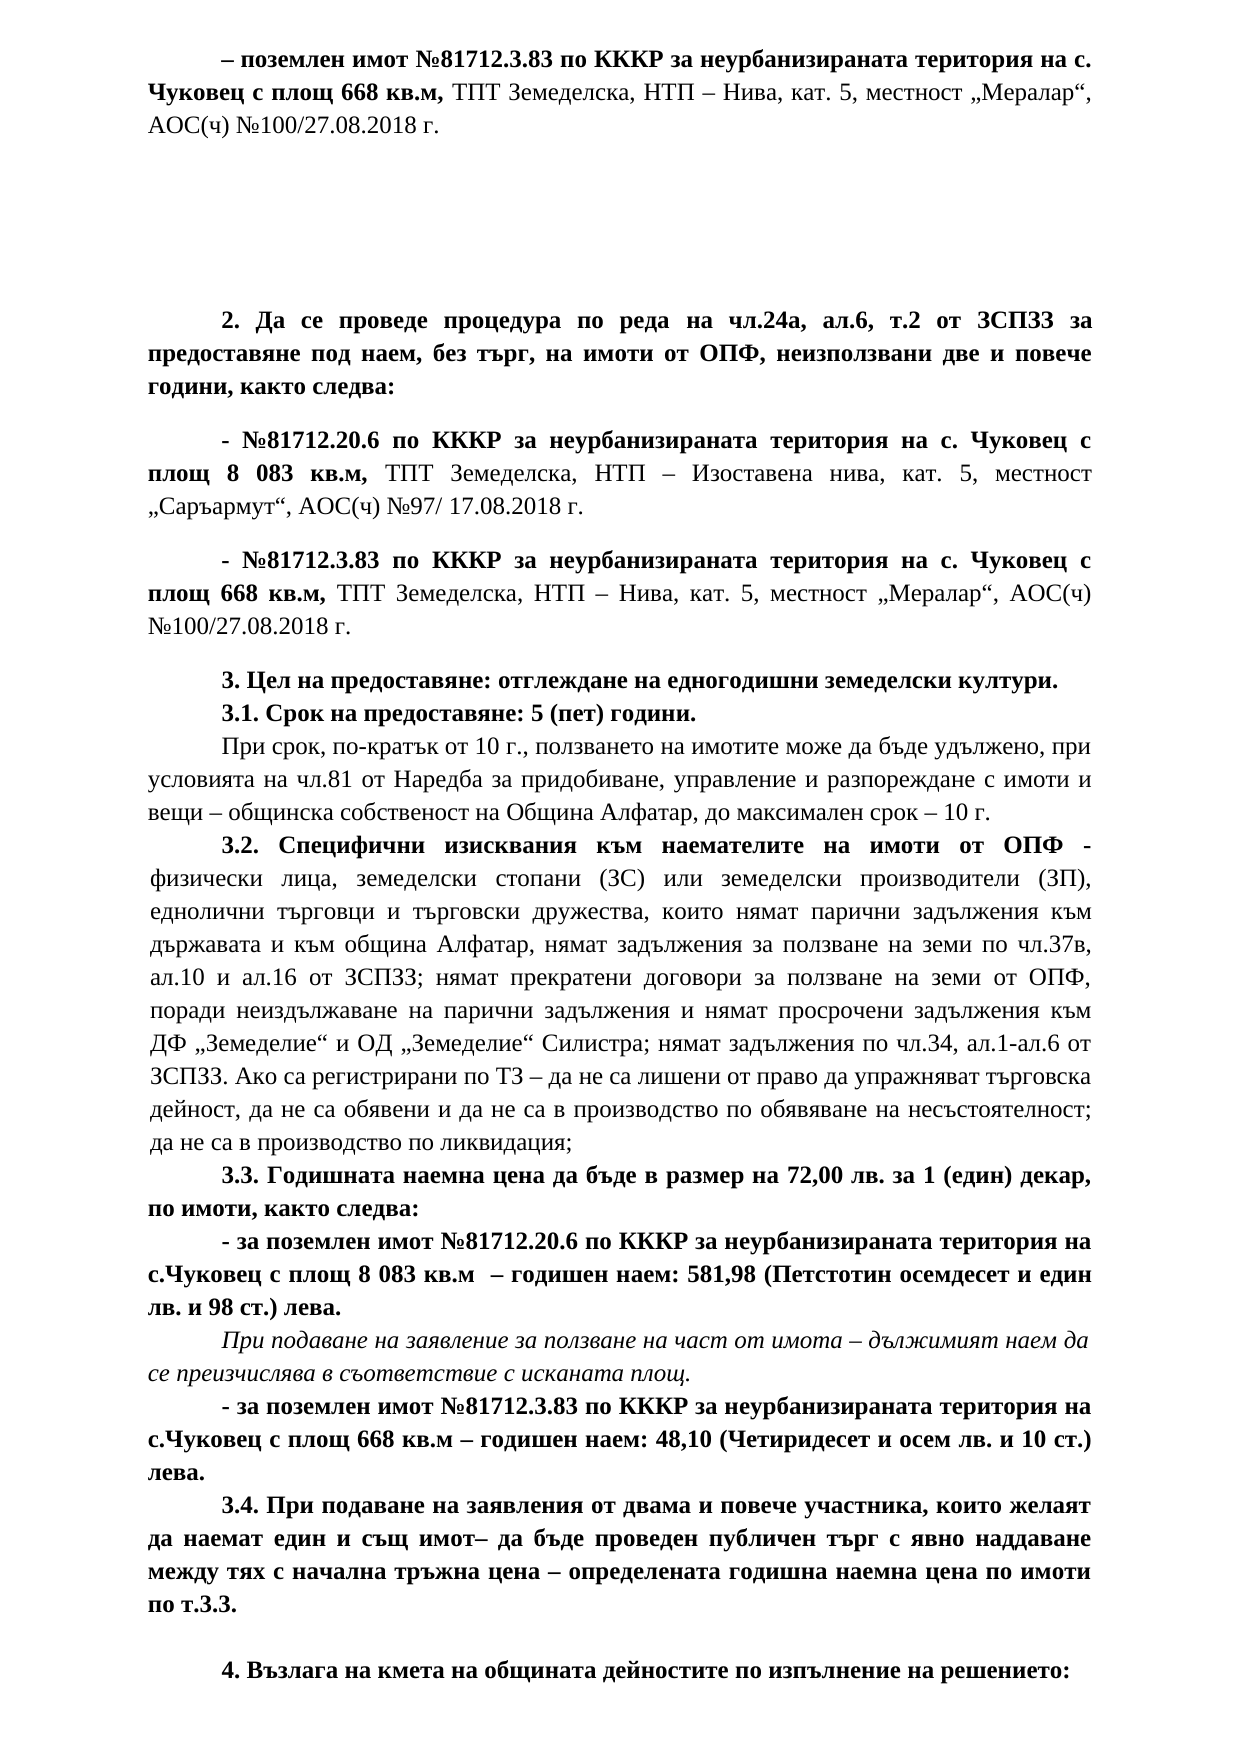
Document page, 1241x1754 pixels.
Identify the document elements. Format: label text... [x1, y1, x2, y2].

text При срок, по-кратък от 10 г., ползването на имотите може да бъде удължено, при условията на чл.81 от Наредба за придобиване, управление и разпореждане с имоти и вещи – общинска собственост на Община Алфатар, до максимален срок – 10 г. [148, 731, 1093, 826]
text 3.3. Годишната наемна цена да бъде в размер на 72,00 лв. за 1 (един) декар, по имоти, както следва: [148, 1160, 1093, 1222]
text - №81712.3.83 по КККР за неурбанизираната територия на с. Чуковец с площ 668 кв.м, ТПТ Земеделска, НТП – Нива, кат. 5, местност „Мералар“, АОС(ч) №100/27.08.2018 г. [148, 545, 1093, 639]
text 3.1. Срок на предоставяне: 5 (пет) години. [150, 698, 1093, 726]
text - №81712.20.6 по КККР за неурбанизираната територия на с. Чуковец с площ 8 083 кв.м, ТПТ Земеделска, НТП – Изоставена нива, кат. 5, местност „Саръармут“, АОС(ч) №97/ 17.08.2018 г. [148, 425, 1093, 520]
text 3. Цел на предоставяне: отглеждане на едногодишни земеделски култури. [150, 665, 1093, 693]
text 3.2. Специфични изисквания към наемателите на имоти от ОПФ - физически лица, земеделски стопани (ЗС) или земеделски производители (ЗП), еднолични търговци и търговски дружества, които нямат парични задължения към държавата и към община Алфатар, нямат задължения за ползване на земи по чл.37в, ал.10 и ал.16 от ЗСПЗЗ; нямат прекратени договори за ползване на земи от ОПФ, поради неиздължаване на парични задължения и нямат просрочени задължения към ДФ „Земеделие“ и ОД „Земеделие“ Силистра; нямат задължения по чл.34, ал.1-ал.6 от ЗСПЗЗ. Ако са регистрирани по ТЗ – да не са лишени от право да упражняват търговска дейност, да не са обявени и да не са в производство по обявяване на несъстоятелност; да не са в производство по ликвидация; [150, 830, 1093, 1156]
text 3.4. При подаване на заявления от двама и повече участника, които желаят да наемат един и същ имот– да бъде проведен публичен търг с явно наддаване между тях с начална тръжна цена – определената годишна наемна цена по имоти по т.3.3. [148, 1490, 1093, 1618]
text - за поземлен имот №81712.20.6 по КККР за неурбанизираната територия на с.Чуковец с площ 8 083 кв.м – годишен наем: 581,98 (Петстотин осемдесет и един лв. и 98 ст.) лева. [148, 1226, 1093, 1321]
text 2. Да се проведе процедура по реда на чл.24а, ал.6, т.2 от ЗСПЗЗ за предоставяне под наем, без търг, на имоти от ОПФ, неизползвани две и повече години, както следва: [148, 305, 1093, 400]
text – поземлен имот №81712.3.83 по КККР за неурбанизираната територия на с. Чуковец с площ 668 кв.м, ТПТ Земеделска, НТП – Нива, кат. 5, местност „Мералар“, АОС(ч) №100/27.08.2018 г. [148, 44, 1093, 139]
text При подаване на заявление за ползване на част от имота – дължимият наем да се преизчислява в съответствие с исканата площ. [148, 1325, 1093, 1387]
text - за поземлен имот №81712.3.83 по КККР за неурбанизираната територия на с.Чуковец с площ 668 кв.м – годишен наем: 48,10 (Четиридесет и осем лв. и 10 ст.) лева. [148, 1391, 1093, 1486]
text 4. Възлага на кмета на общината дейностите по изпълнение на решението: [148, 1655, 1093, 1684]
